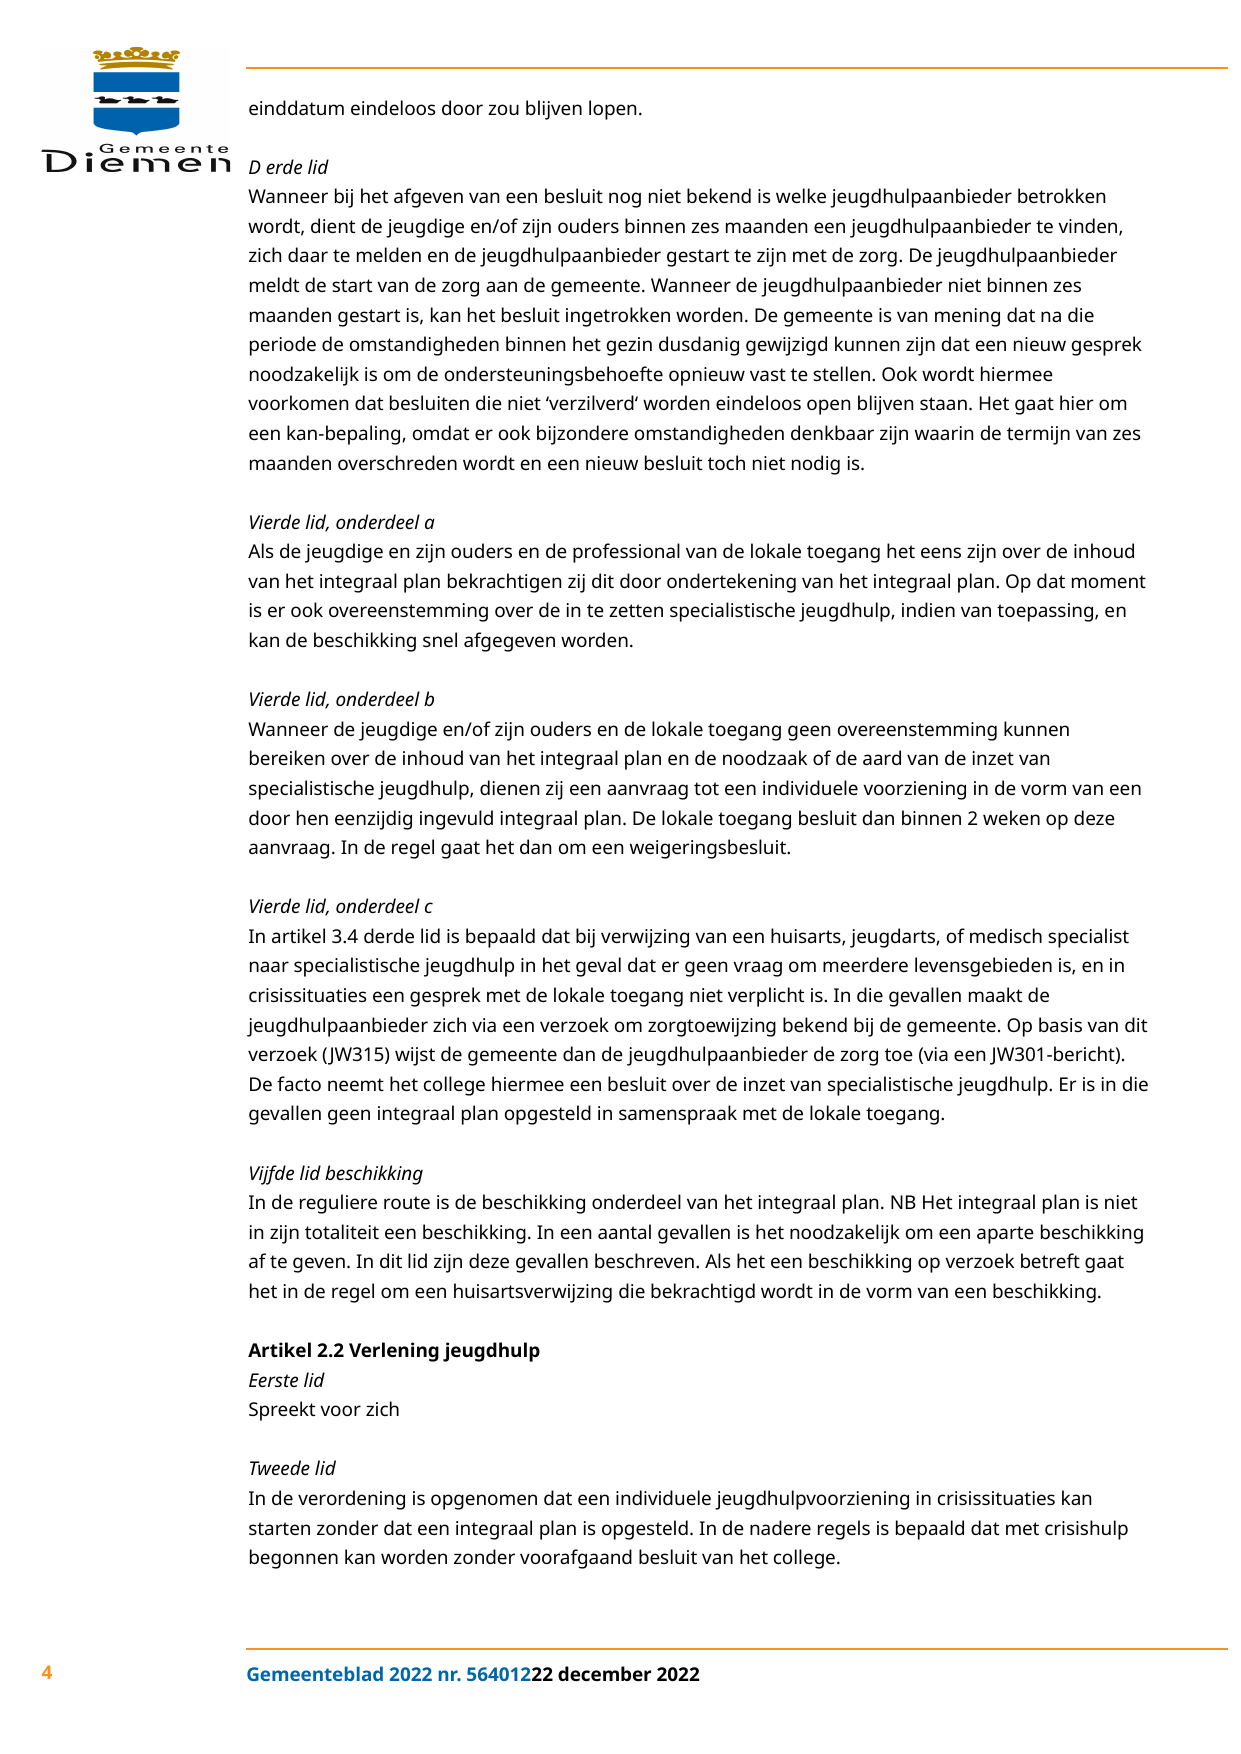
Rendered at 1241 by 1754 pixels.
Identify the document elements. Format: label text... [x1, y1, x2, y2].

text Als de jeugdige en zijn ouders en de professional van de lokale toegang het eens zijn over de inhoud van het integraal plan bekrachtigen zij dit door ondertekening van het integraal plan. Op dat moment is er ook overeenstemming over de in te zetten specialistische jeugdhulp, indien van toepassing, en kan de beschikking snel afgegeven worden. [248, 538, 1152, 653]
text Spreekt voor zich [248, 1396, 1152, 1422]
text Wanneer bij het afgeven van een besluit nog niet bekend is welke jeugdhulpaanbieder betrokken wordt, dient de jeugdige en/of zijn ouders binnen zes maanden een jeugdhulpaanbieder te vinden, zich daar te melden en de jeugdhulpaanbieder gestart te zijn met de zorg. De jeugdhulpaanbieder meldt de start van de zorg aan de gemeente. Wanneer de jeugdhulpaanbieder niet binnen zes maanden gestart is, kan het besluit ingetrokken worden. De gemeente is van mening dat na die periode de omstandigheden binnen het gezin dusdanig gewijzigd kunnen zijn dat een nieuw gesprek noodzakelijk is om de ondersteuningsbehoefte opnieuw vast te stellen. Ook wordt hiermee voorkomen dat besluiten die niet ‘verzilverd‘ worden eindeloos open blijven staan. Het gaat hier om een kan-bepaling, omdat er ook bijzondere omstandigheden denkbaar zijn waarin de termijn van zes maanden overschreden wordt en een nieuw besluit toch niet nodig is. [248, 183, 1152, 476]
text In artikel 3.4 derde lid is bepaald dat bij verwijzing van een huisarts, jeugdarts, of medisch specialist naar specialistische jeugdhulp in het geval dat er geen vraag om meerdere levensgebieden is, en in crisissituaties een gesprek met de lokale toegang niet verplicht is. In die gevallen maakt de jeugdhulpaanbieder zich via een verzoek om zorgtoewijzing bekend bij de gemeente. Op basis van dit verzoek (JW315) wijst de gemeente dan de jeugdhulpaanbieder de zorg toe (via een JW301-bericht). De facto neemt het college hiermee een besluit over de inzet van specialistische jeugdhulp. Er is in die gevallen geen integraal plan opgesteld in samenspraak met de lokale toegang. [248, 923, 1152, 1126]
text Vierde lid, onderdeel a [248, 509, 1152, 535]
text Tweede lid [248, 1456, 1152, 1481]
picture [41, 47, 231, 172]
text Vierde lid, onderdeel b [248, 686, 1152, 712]
text In de verordening is opgenomen dat een individuele jeugdhulpvoorziening in crisissituaties kan starten zonder dat een integraal plan is opgesteld. In de nadere regels is bepaald dat met crisishulp begonnen kan worden zonder voorafgaand besluit van het college. [248, 1485, 1152, 1570]
text Vijfde lid beschikking [248, 1160, 1152, 1186]
text einddatum eindeloos door zou blijven lopen. [248, 95, 1152, 121]
text D erde lid [248, 154, 1152, 180]
text Wanneer de jeugdige en/of zijn ouders en de lokale toegang geen overeenstemming kunnen bereiken over de inhoud van het integraal plan en de noodzaak of de aard van de inzet van specialistische jeugdhulp, dienen zij een aanvraag tot een individuele voorziening in de vorm van een door hen eenzijdig ingevuld integraal plan. De lokale toegang besluit dan binnen 2 weken op deze aanvraag. In de regel gaat het dan om een weigeringsbesluit. [248, 716, 1152, 860]
text In de reguliere route is de beschikking onderdeel van het integraal plan. NB Het integraal plan is niet in zijn totaliteit een beschikking. In een aantal gevallen is het noodzakelijk om een aparte beschikking af te geven. In dit lid zijn deze gevallen beschreven. Als het een beschikking op verzoek betreft gaat het in de regel om een huisartsverwijzing die bekrachtigd wordt in de vorm van een beschikking. [248, 1189, 1152, 1304]
text Eerste lid [248, 1367, 1152, 1393]
text Vierde lid, onderdeel c [248, 893, 1152, 919]
text Artikel 2.2 Verlening jeugdhulp [248, 1337, 1152, 1363]
